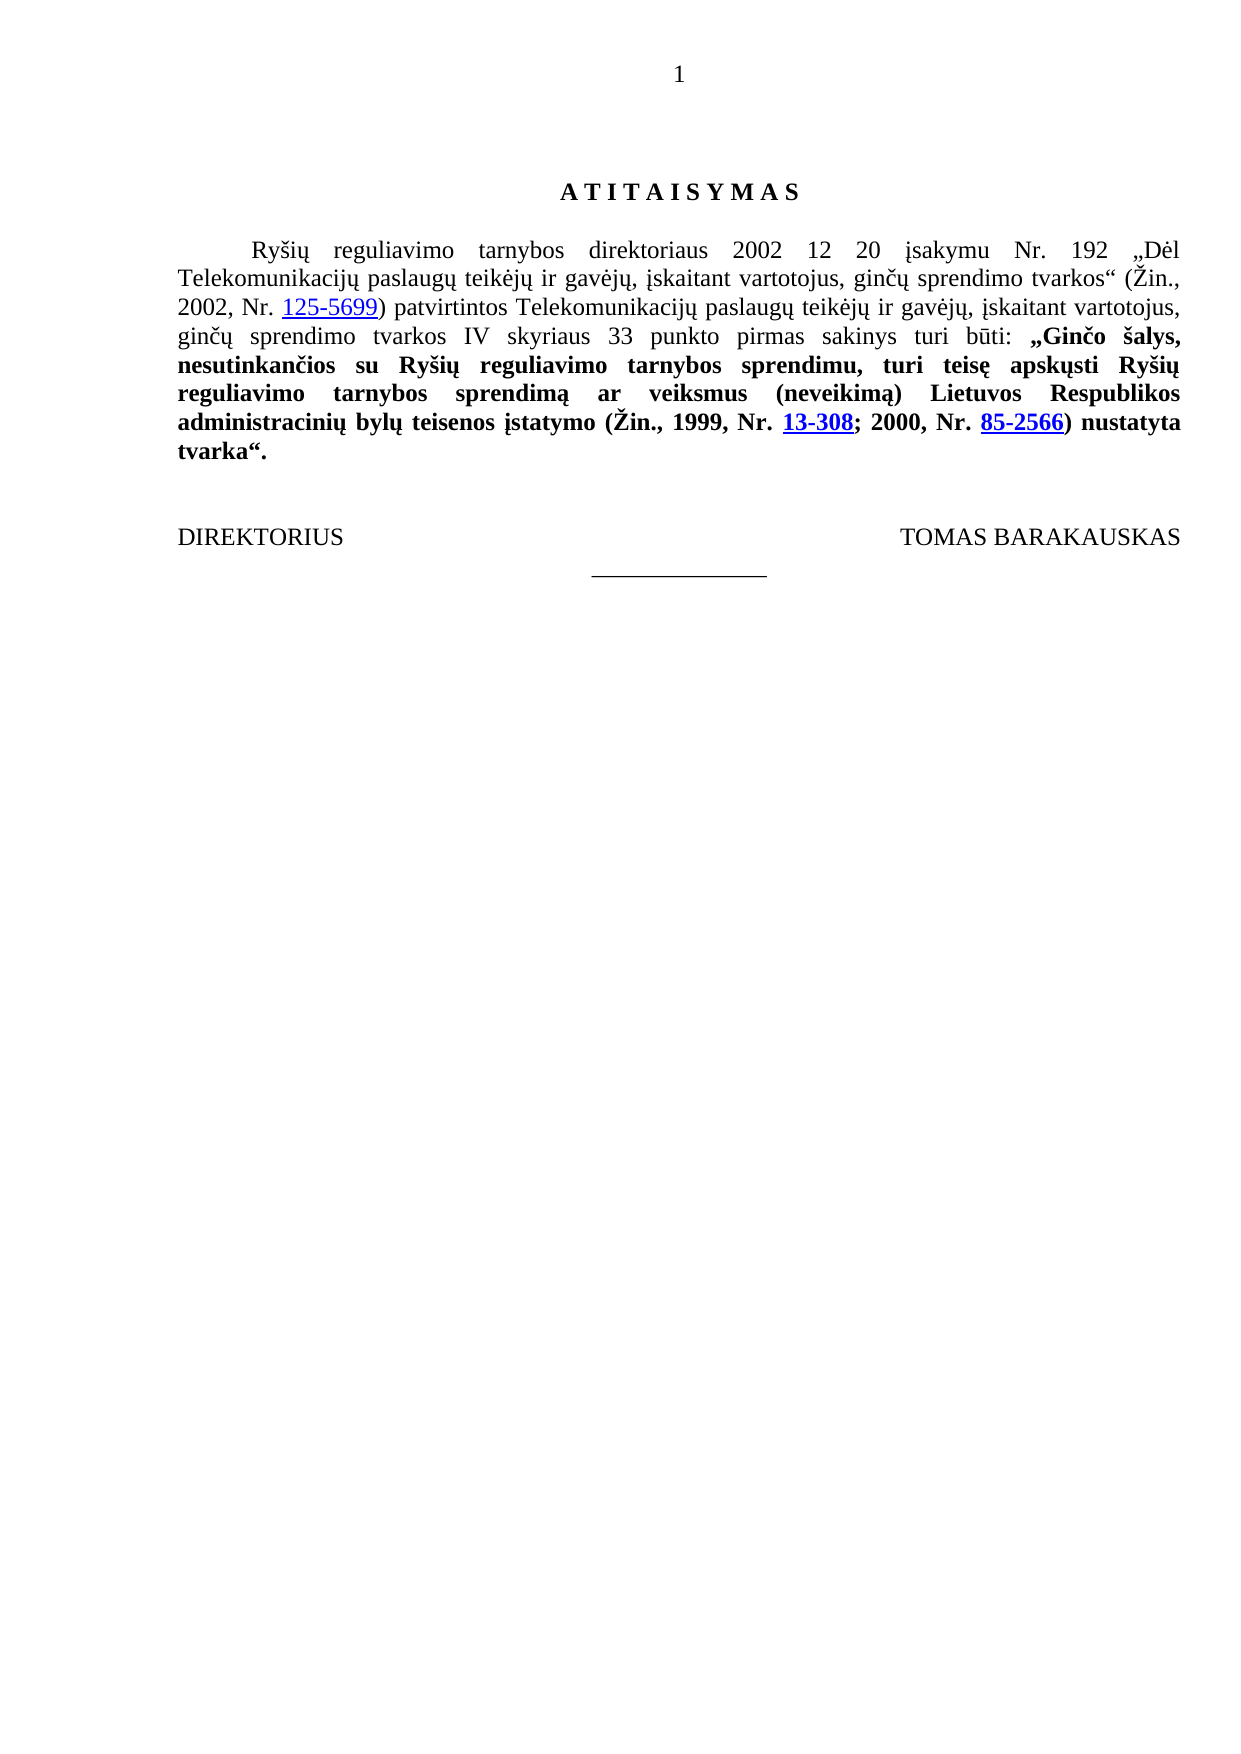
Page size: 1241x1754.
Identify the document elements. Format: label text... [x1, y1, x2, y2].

text ______________ [177, 551, 1181, 580]
text Ryšių reguliavimo tarnybos direktoriaus 2002 12 20 įsakymu Nr. 192 „Dėl Telekomunikacijų paslaugų teikėjų ir gavėjų, įskaitant vartotojus, ginčų sprendimo tvarkos“ (Žin., 2002, Nr. 125-5699) patvirtintos Telekomunikacijų paslaugų teikėjų ir gavėjų, įskaitant vartotojus, ginčų sprendimo tvarkos IV skyriaus 33 punkto pirmas sakinys turi būti: „Ginčo šalys, nesutinkančios su Ryšių reguliavimo tarnybos sprendimu, turi teisę apskųsti Ryšių reguliavimo tarnybos sprendimą ar veiksmus (neveikimą) Lietuvos Respublikos administracinių bylų teisenos įstatymo (Žin., 1999, Nr. 13-308; 2000, Nr. 85-2566) nustatyta tvarka“. [177, 235, 1181, 465]
text DIREKTORIUS TOMAS BARAKAUSKAS [177, 522, 1181, 551]
text ATITAISYMAS [177, 177, 1181, 206]
